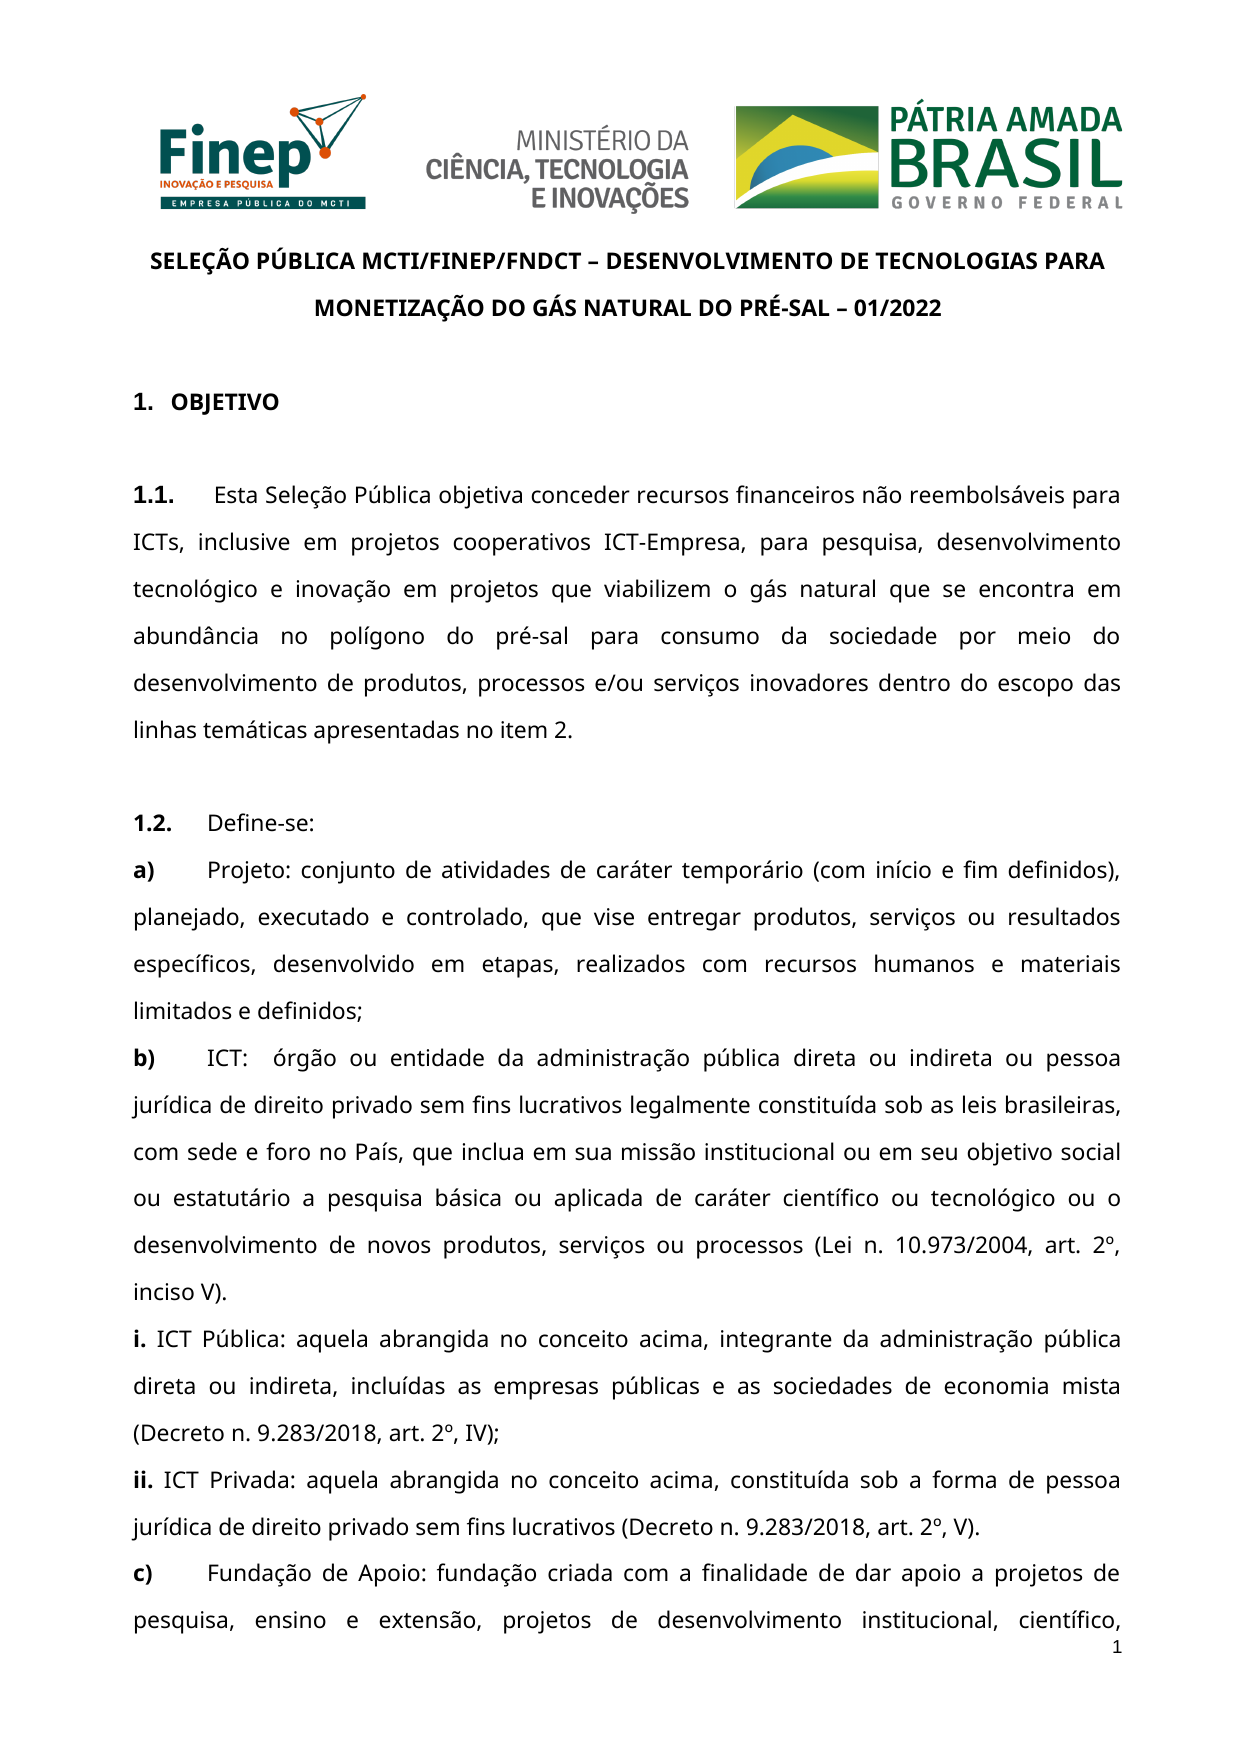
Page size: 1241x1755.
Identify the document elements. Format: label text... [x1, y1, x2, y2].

list OBJETIVO [133, 385, 1122, 417]
list Fundação de Apoio: fundação criada com a finalidade de dar apoio a projetos de pesquisa, ensino e extensão, projetos de desenvolvimento institucional, científico, [133, 1557, 1122, 1635]
list i. ICT Pública: aquela abrangida no conceito acima, integrante da administração pública direta ou indireta, incluídas as empresas públicas e as sociedades de economia mista (Decreto n. 9.283/2018, art. 2º, IV); [133, 1323, 1122, 1448]
list ICT: órgão ou entidade da administração pública direta ou indireta ou pessoa jurídica de direito privado sem fins lucrativos legalmente constituída sob as leis brasileiras, com sede e foro no País, que inclua em sua missão institucional ou em seu objetivo social ou estatutário a pesquisa básica ou aplicada de caráter científico ou tecnológico ou o desenvolvimento de novos produtos, serviços ou processos (Lei n. 10.973/2004, art. 2º, inciso V). [133, 1042, 1122, 1307]
list ii. ICT Privada: aquela abrangida no conceito acima, constituída sob a forma de pessoa jurídica de direito privado sem fins lucrativos (Decreto n. 9.283/2018, art. 2º, V). [133, 1463, 1122, 1542]
list Esta Seleção Pública objetiva conceder recursos financeiros não reembolsáveis para ICTs, inclusive em projetos cooperativos ICT-Empresa, para pesquisa, desenvolvimento tecnológico e inovação em projetos que viabilizem o gás natural que se encontra em abundância no polígono do pré-sal para consumo da sociedade por meio do desenvolvimento de produtos, processos e/ou serviços inovadores dentro do escopo das linhas temáticas apresentadas no item 2. [133, 479, 1122, 745]
list Define-se: [133, 807, 1122, 838]
text SELEÇÃO PÚBLICA MCTI/FINEP/FNDCT – Desenvolvimento de Tecnologias para Monetização do Gás Natural do pré-sal – 01/2022 [133, 245, 1122, 323]
list Projeto: conjunto de atividades de caráter temporário (com início e fim definidos), planejado, executado e controlado, que vise entregar produtos, serviços ou resultados específicos, desenvolvido em etapas, realizados com recursos humanos e materiais limitados e definidos; [133, 854, 1122, 1026]
